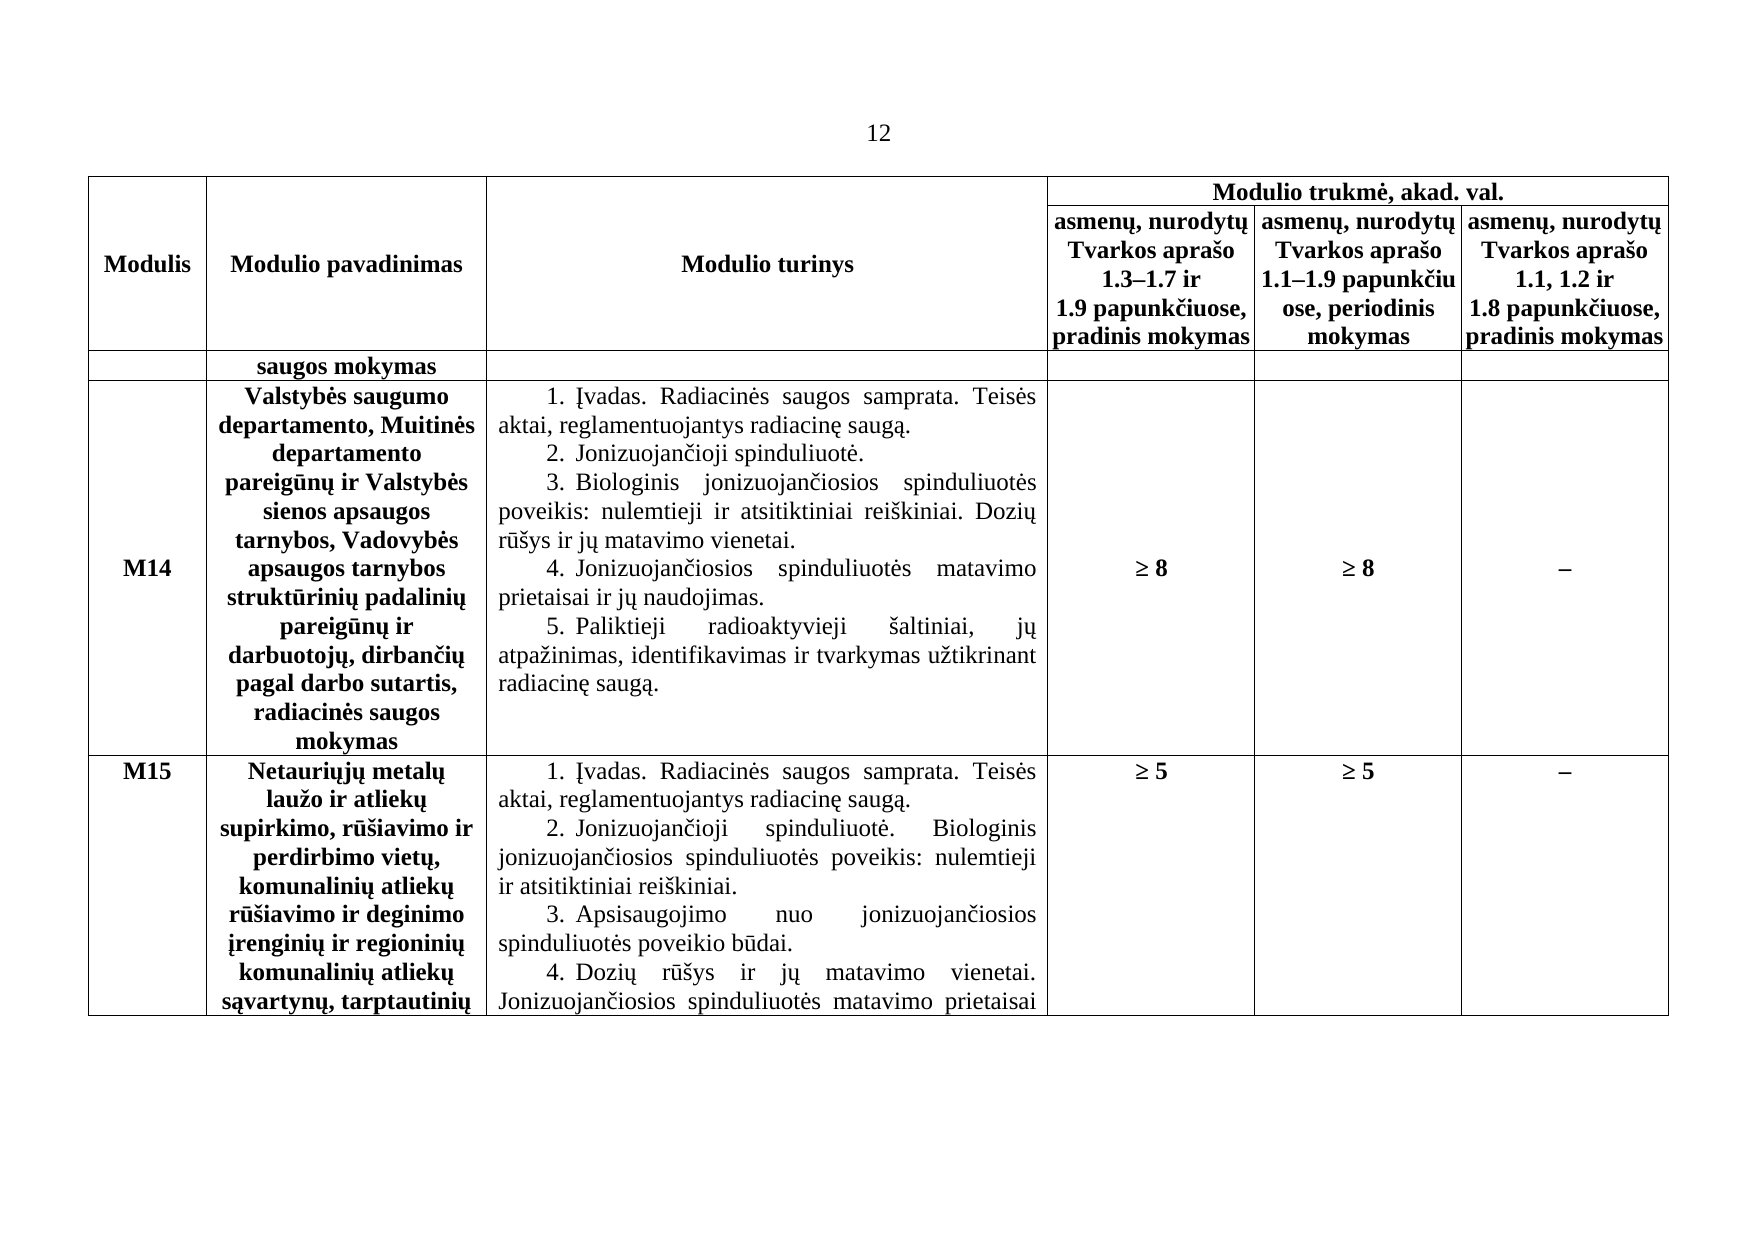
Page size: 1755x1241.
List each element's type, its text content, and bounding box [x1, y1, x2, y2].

table_cell [487, 351, 1047, 380]
table_cell 1. Įvadas. Radiacinės saugos samprata. Teisės aktai, reglamentuojantys radiacinę saugą. 2. Jonizuojančioji spinduliuotė. 3. Biologinis jonizuojančiosios spinduliuotės poveikis: nulemtieji ir atsitiktiniai reiškiniai. Dozių rūšys ir jų matavimo vienetai. 4. Jonizuojančiosios spinduliuotės matavimo prietaisai ir jų naudojimas. 5. Paliktieji radioaktyvieji šaltiniai, jų atpažinimas, identifikavimas ir tvarkymas užtikrinant radiacinę saugą. [487, 381, 1047, 755]
table_cell ≥ 5 [1048, 756, 1254, 1014]
table_cell Netauriųjų metalų laužo ir atliekų supirkimo, rūšiavimo ir perdirbimo vietų, komunalinių atliekų rūšiavimo ir deginimo įrenginių ir regioninių komunalinių atliekų sąvartynų, tarptautinių [207, 756, 486, 1014]
table_header Modulio trukmė, akad. val. [1048, 177, 1668, 205]
table_header Modulio pavadinimas [207, 177, 486, 350]
table_cell ≥ 8 [1255, 381, 1461, 755]
table_cell [1462, 351, 1668, 380]
table_cell M14 [89, 381, 206, 755]
table_cell – [1462, 381, 1668, 755]
table_cell saugos mokymas [207, 351, 486, 380]
table_cell ≥ 8 [1048, 381, 1254, 755]
table_cell [1255, 351, 1461, 380]
table_cell asmenų, nurodytų Tvarkos aprašo 1.1, 1.2 ir 1.8 papunkčiuose, pradinis mokymas [1462, 206, 1668, 350]
table_cell [89, 351, 206, 380]
table_cell – [1462, 756, 1668, 1014]
table_cell asmenų, nurodytų Tvarkos aprašo 1.3–1.7 ir 1.9 papunkčiuose, pradinis mokymas [1048, 206, 1254, 350]
table_cell [1048, 351, 1254, 380]
table_cell asmenų, nurodytų Tvarkos aprašo 1.1–1.9 papunkčiuose, periodinis mokymas [1255, 206, 1461, 350]
table_cell M15 [89, 756, 206, 1014]
table_header Modulis [89, 177, 206, 350]
table_header Modulio turinys [487, 177, 1047, 350]
table_cell Valstybės saugumo departamento, Muitinės departamento pareigūnų ir Valstybės sienos apsaugos tarnybos, Vadovybės apsaugos tarnybos struktūrinių padalinių pareigūnų ir darbuotojų, dirbančių pagal darbo sutartis, radiacinės saugos mokymas [207, 381, 486, 755]
table_cell 1. Įvadas. Radiacinės saugos samprata. Teisės aktai, reglamentuojantys radiacinę saugą. 2. Jonizuojančioji spinduliuotė. Biologinis jonizuojančiosios spinduliuotės poveikis: nulemtieji ir atsitiktiniai reiškiniai. 3. Apsisaugojimo nuo jonizuojančiosios spinduliuotės poveikio būdai. 4. Dozių rūšys ir jų matavimo vienetai. Jonizuojančiosios spinduliuotės matavimo prietaisai [487, 756, 1047, 1014]
table_cell ≥ 5 [1255, 756, 1461, 1014]
